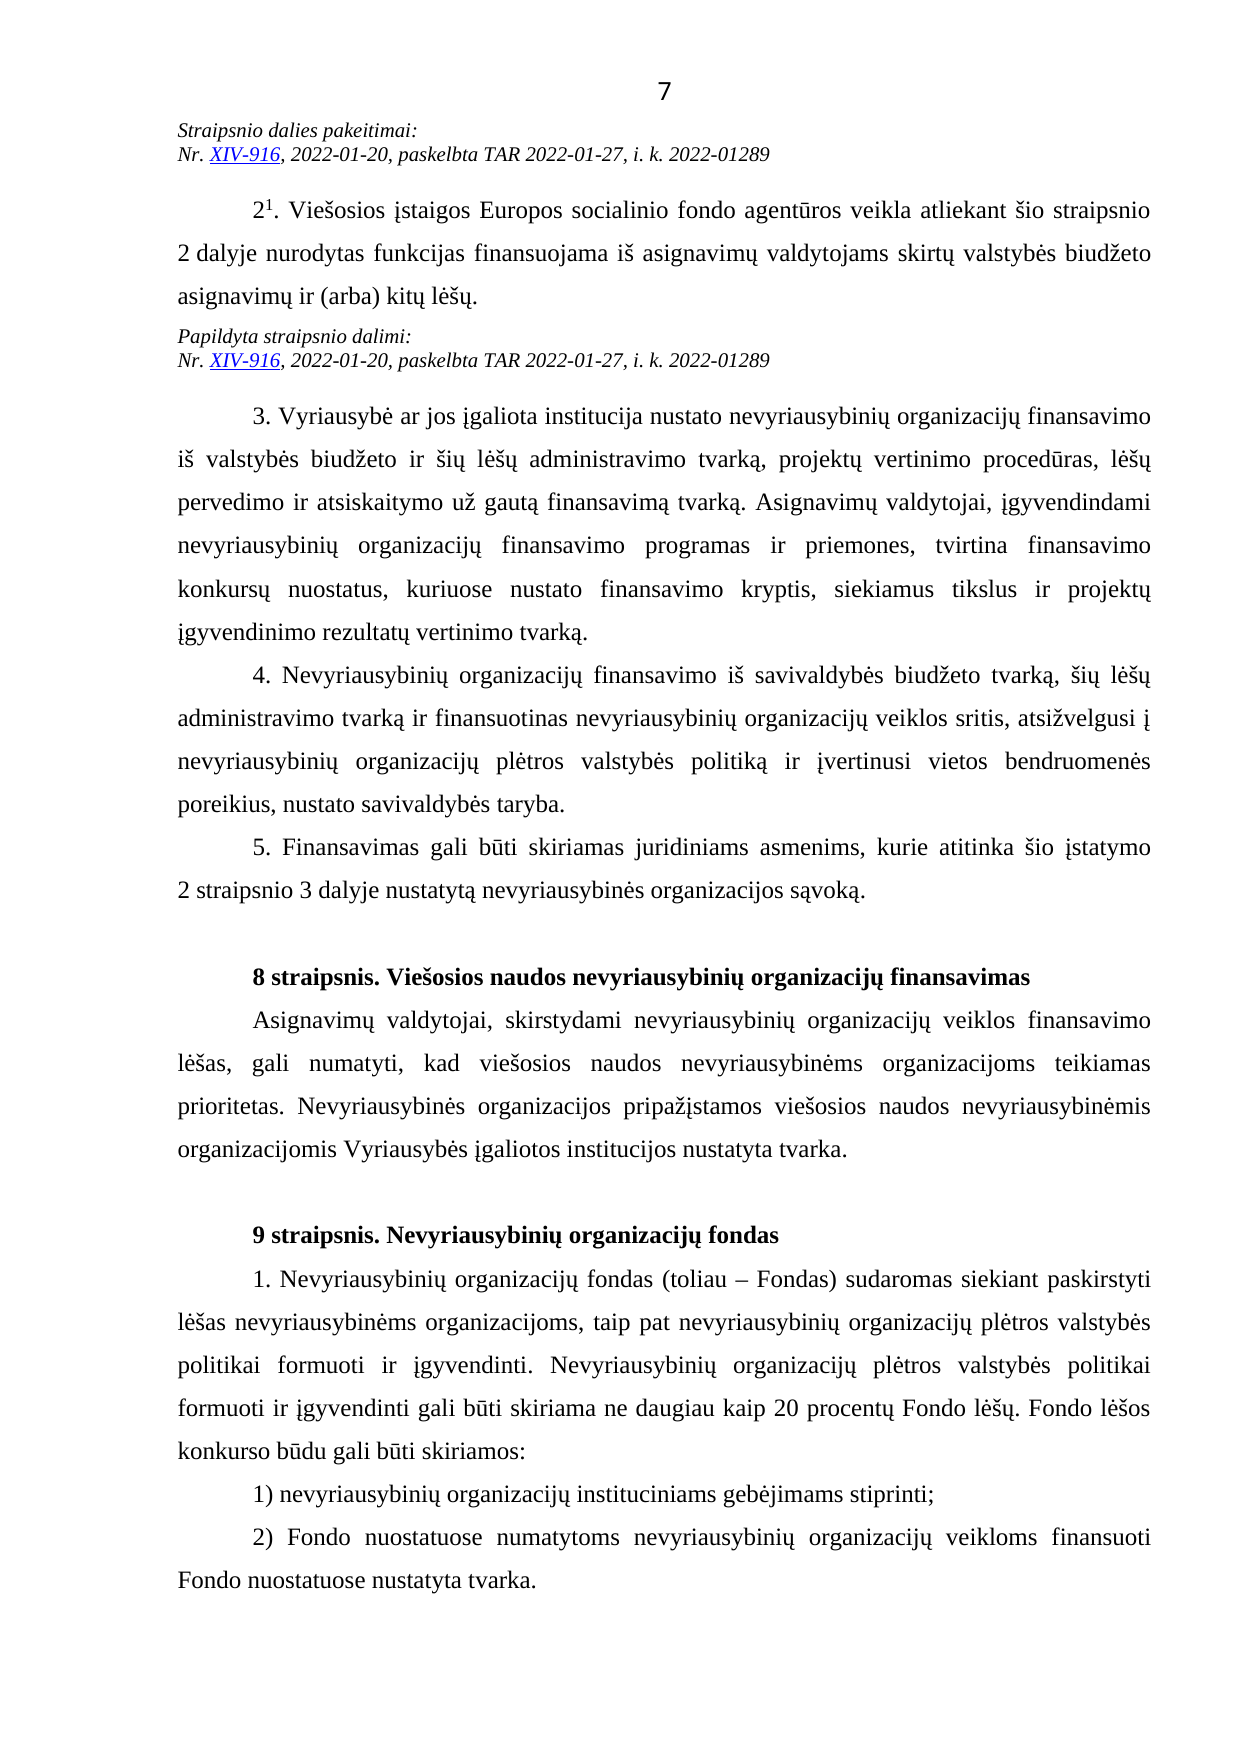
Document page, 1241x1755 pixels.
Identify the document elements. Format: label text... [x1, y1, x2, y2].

text Nr. XIV-916, 2022-01-20, paskelbta TAR 2022-01-27, i. k. 2022-01289 [177, 142, 1152, 166]
text 1) nevyriausybinių organizacijų instituciniams gebėjimams stiprinti; [177, 1479, 1152, 1508]
text Asignavimų valdytojai, skirstydami nevyriausybinių organizacijų veiklos finansavimo lėšas, gali numatyti, kad viešosios naudos nevyriausybinėms organizacijoms teikiamas prioritetas. Nevyriausybinės organizacijos pripažįstamos viešosios naudos nevyriausybinėmis organizacijomis Vyriausybės įgaliotos institucijos nustatyta tvarka. [177, 1005, 1152, 1163]
text 3. Vyriausybė ar jos įgaliota institucija nustato nevyriausybinių organizacijų finansavimo iš valstybės biudžeto ir šių lėšų administravimo tvarką, projektų vertinimo procedūras, lėšų pervedimo ir atsiskaitymo už gautą finansavimą tvarką. Asignavimų valdytojai, įgyvendindami nevyriausybinių organizacijų finansavimo programas ir priemones, tvirtina finansavimo konkursų nuostatus, kuriuose nustato finansavimo kryptis, siekiamus tikslus ir projektų įgyvendinimo rezultatų vertinimo tvarką. [177, 401, 1152, 646]
text 8 straipsnis. Viešosios naudos nevyriausybinių organizacijų finansavimas [177, 962, 1152, 991]
text 4. Nevyriausybinių organizacijų finansavimo iš savivaldybės biudžeto tvarką, šių lėšų administravimo tvarką ir finansuotinas nevyriausybinių organizacijų veiklos sritis, atsižvelgusi į nevyriausybinių organizacijų plėtros valstybės politiką ir įvertinusi vietos bendruomenės poreikius, nustato savivaldybės taryba. [177, 660, 1152, 818]
text 21. Viešosios įstaigos Europos socialinio fondo agentūros veikla atliekant šio straipsnio 2 dalyje nurodytas funkcijas finansuojama iš asignavimų valdytojams skirtų valstybės biudžeto asignavimų ir (arba) kitų lėšų. [177, 195, 1152, 310]
text 5. Finansavimas gali būti skiriamas juridiniams asmenims, kurie atitinka šio įstatymo 2 straipsnio 3 dalyje nustatytą nevyriausybinės organizacijos sąvoką. [177, 832, 1152, 904]
text Straipsnio dalies pakeitimai: [177, 118, 1152, 142]
text 1. Nevyriausybinių organizacijų fondas (toliau – Fondas) sudaromas siekiant paskirstyti lėšas nevyriausybinėms organizacijoms, taip pat nevyriausybinių organizacijų plėtros valstybės politikai formuoti ir įgyvendinti. Nevyriausybinių organizacijų plėtros valstybės politikai formuoti ir įgyvendinti gali būti skiriama ne daugiau kaip 20 procentų Fondo lėšų. Fondo lėšos konkurso būdu gali būti skiriamos: [177, 1264, 1152, 1465]
text 9 straipsnis. Nevyriausybinių organizacijų fondas [177, 1221, 1152, 1249]
text Papildyta straipsnio dalimi: [177, 324, 1152, 348]
text Nr. XIV-916, 2022-01-20, paskelbta TAR 2022-01-27, i. k. 2022-01289 [177, 348, 1152, 372]
text 2) Fondo nuostatuose numatytoms nevyriausybinių organizacijų veikloms finansuoti Fondo nuostatuose nustatyta tvarka. [177, 1522, 1152, 1594]
